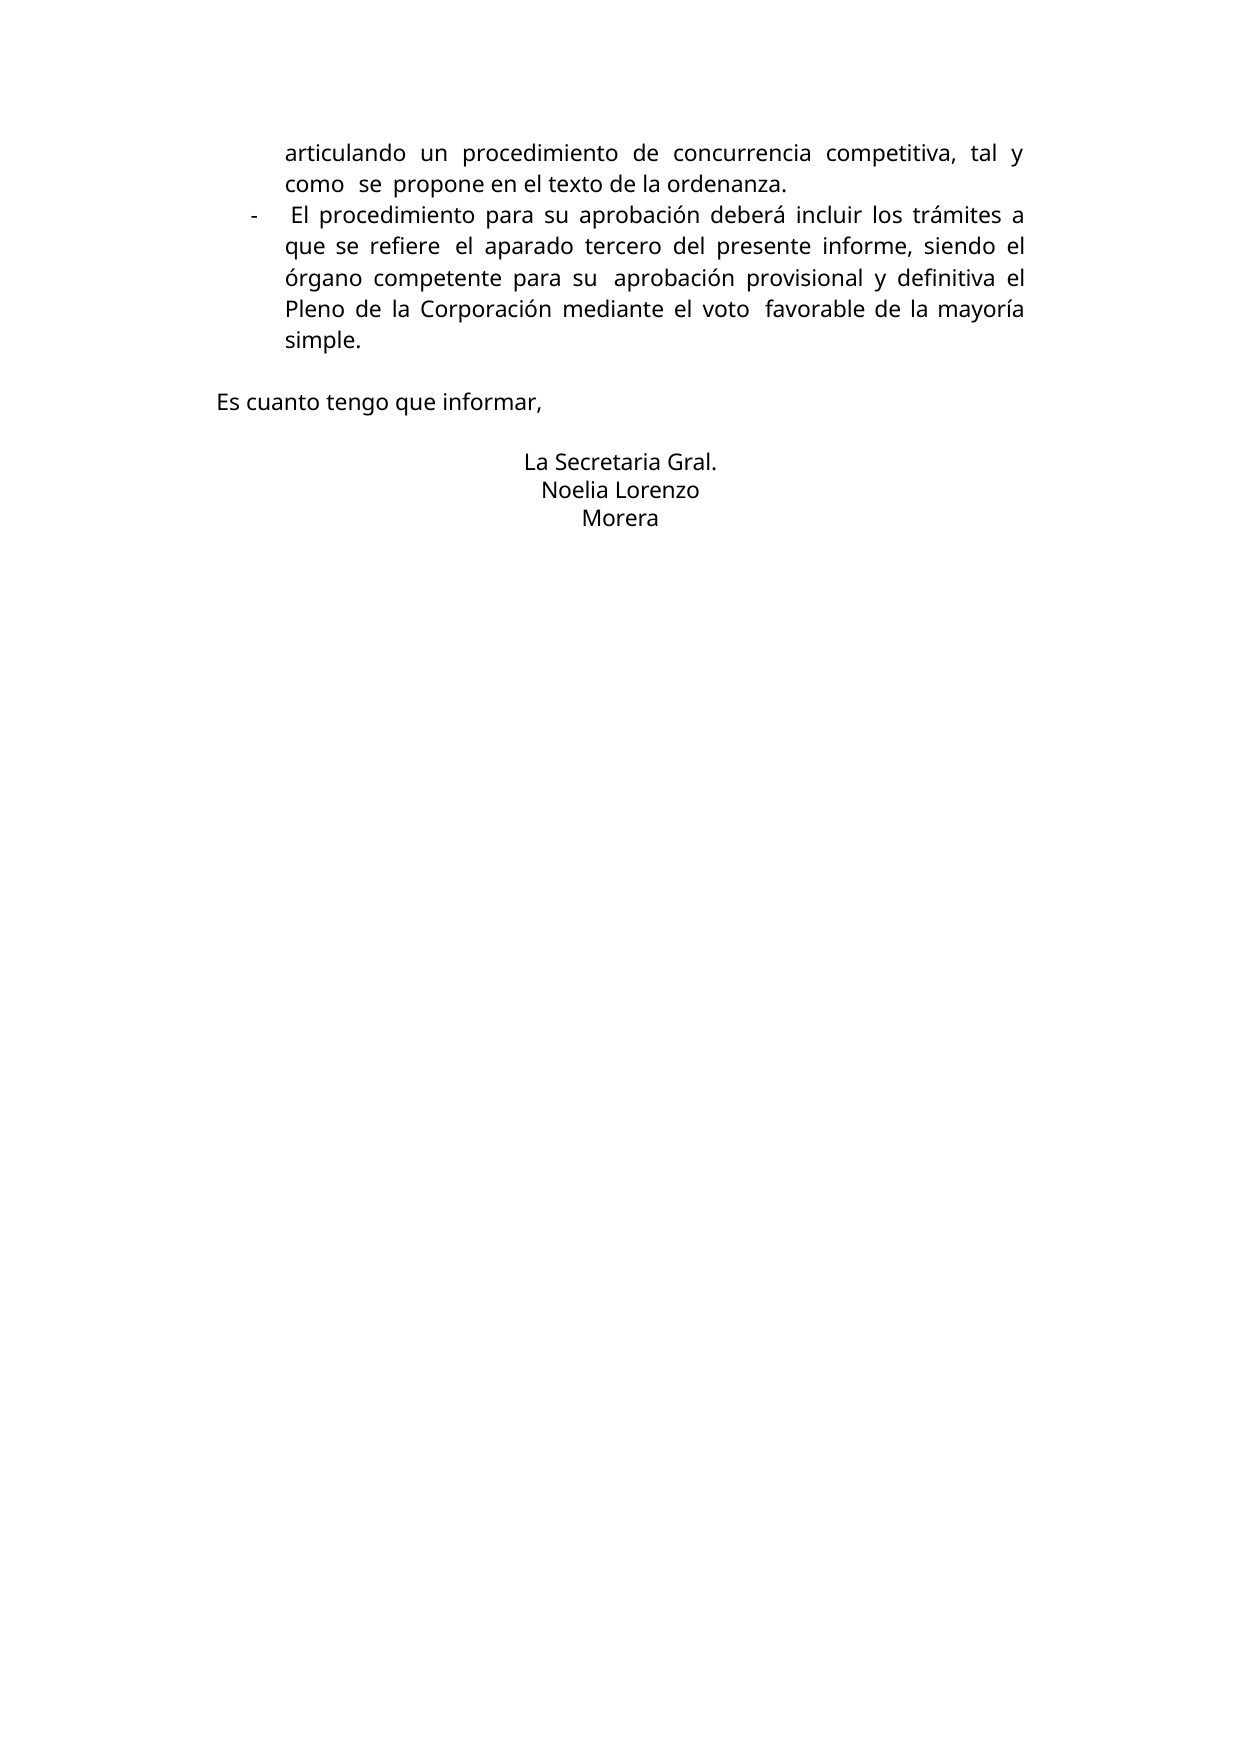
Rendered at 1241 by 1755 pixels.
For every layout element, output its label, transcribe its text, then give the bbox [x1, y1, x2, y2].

text articulando un procedimiento de concurrencia competitiva, tal y como se propone en el texto de la ordenanza. [284, 137, 1024, 199]
text - El procedimiento para su aprobación deberá incluir los trámites a que se refiere el aparado tercero del presente informe, siendo el órgano competente para su aprobación provisional y definitiva el Pleno de la Corporación mediante el voto favorable de la mayoría simple. [250, 199, 1025, 355]
text Es cuanto tengo que informar, [216, 386, 1199, 417]
text La Secretaria Gral. [504, 448, 736, 476]
text Noelia Lorenzo Morera [504, 476, 736, 532]
